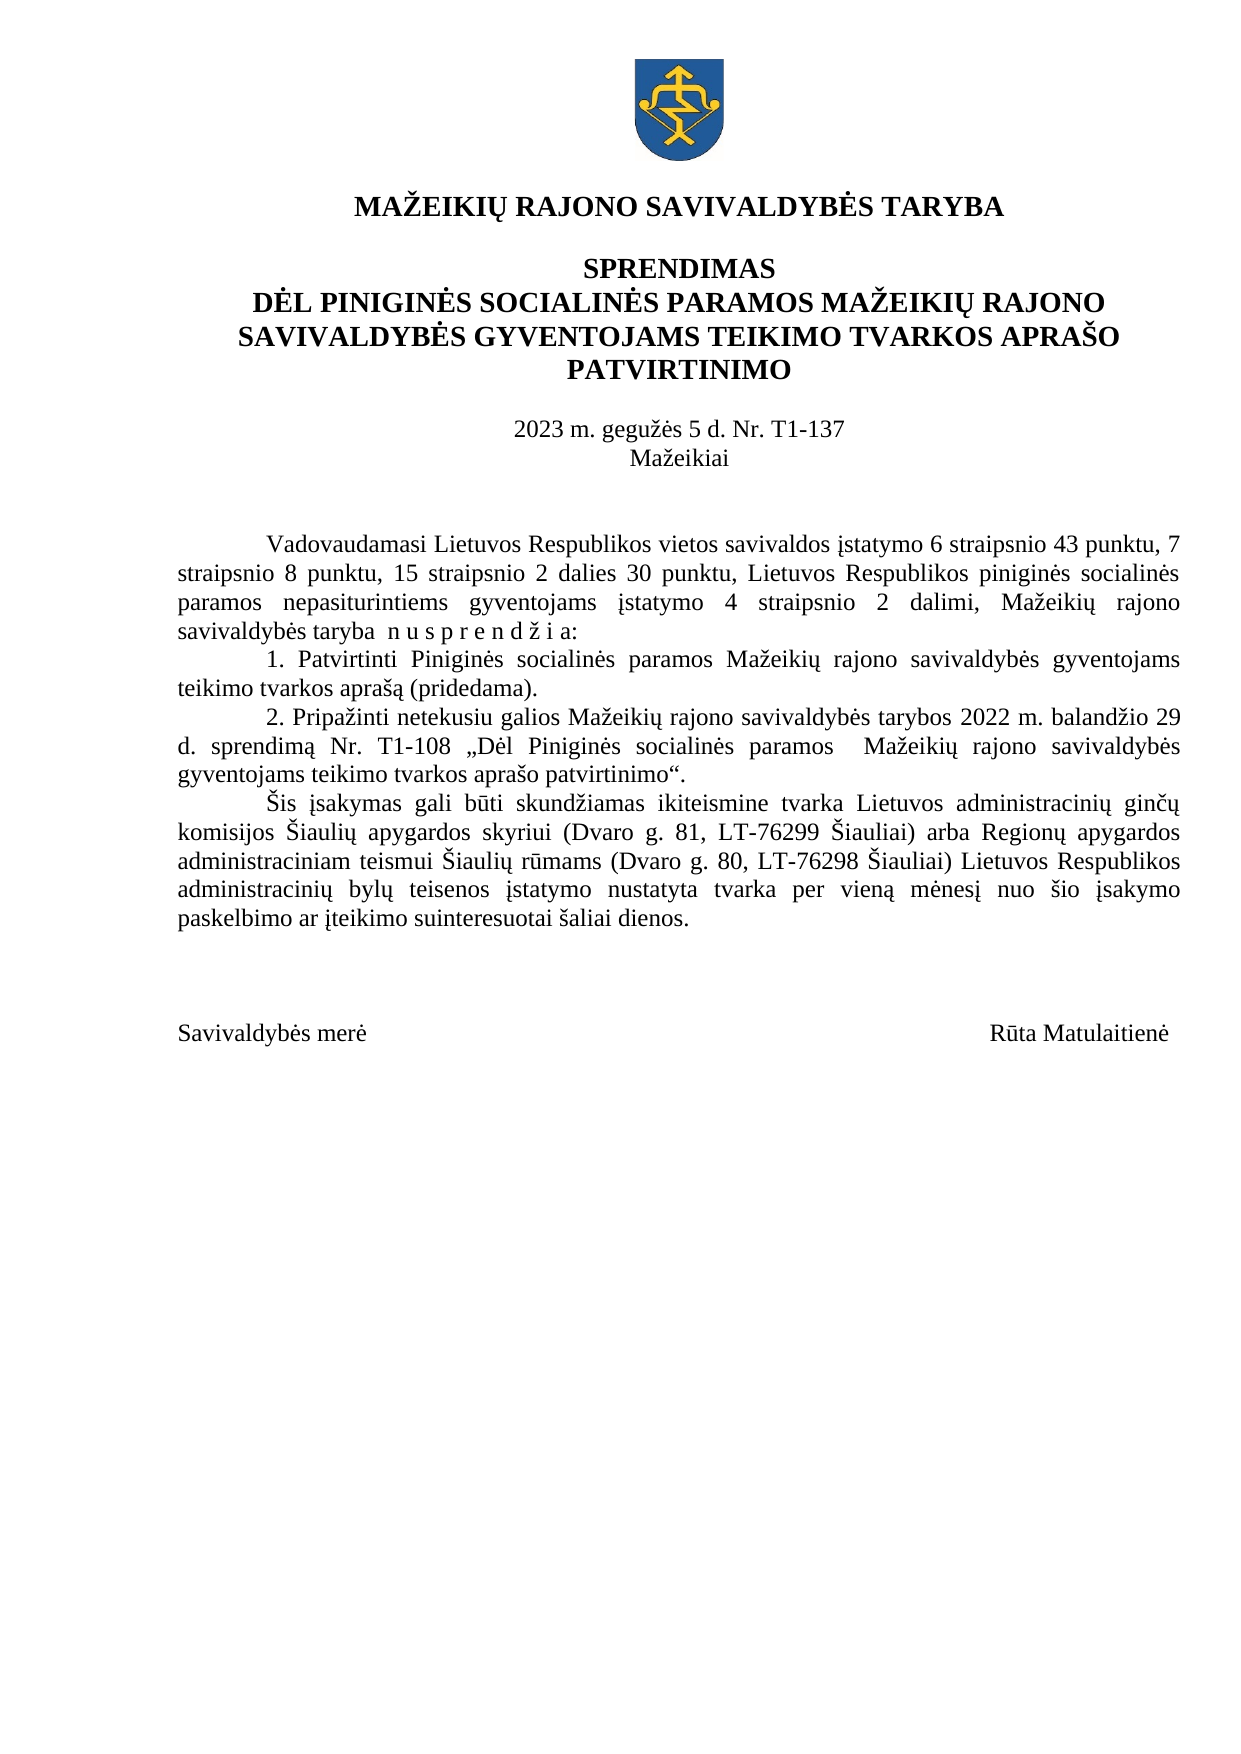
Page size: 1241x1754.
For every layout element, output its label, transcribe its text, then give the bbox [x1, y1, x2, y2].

text Šis įsakymas gali būti skundžiamas ikiteismine tvarka Lietuvos administracinių ginčų komisijos Šiaulių apygardos skyriui (Dvaro g. 81, LT-76299 Šiauliai) arba Regionų apygardos administraciniam teismui Šiaulių rūmams (Dvaro g. 80, LT-76298 Šiauliai) Lietuvos Respublikos administracinių bylų teisenos įstatymo nustatyta tvarka per vieną mėnesį nuo šio įsakymo paskelbimo ar įteikimo suinteresuotai šaliai dienos. [177, 788, 1181, 932]
text 1. Patvirtinti Piniginės socialinės paramos Mažeikių rajono savivaldybės gyventojams teikimo tvarkos aprašą (pridedama). [177, 644, 1181, 702]
text SPRENDIMAS [177, 252, 1181, 285]
text MAŽEIKIŲ RAJONO SAVIVALDYBĖS TARYBA [177, 189, 1181, 223]
text 2. Pripažinti netekusiu galios Mažeikių rajono savivaldybės tarybos 2022 m. balandžio 29 d. sprendimą Nr. T1-108 „Dėl Piniginės socialinės paramos Mažeikių rajono savivaldybės gyventojams teikimo tvarkos aprašo patvirtinimo“. [177, 702, 1181, 788]
text Savivaldybės merė Rūta Matulaitienė [177, 1018, 1181, 1047]
text Mažeikiai [177, 443, 1181, 472]
text Vadovaudamasi Lietuvos Respublikos vietos savivaldos įstatymo 6 straipsnio 43 punktu, 7 straipsnio 8 punktu, 15 straipsnio 2 dalies 30 punktu, Lietuvos Respublikos piniginės socialinės paramos nepasiturintiems gyventojams įstatymo 4 straipsnio 2 dalimi, Mažeikių rajono savivaldybės taryba nusprendžia: [177, 529, 1181, 644]
text 2023 m. gegužės 5 d. Nr. T1-137 [177, 414, 1181, 443]
text DĖL PINIGINĖS SOCIALINĖS PARAMOS MAŽEIKIŲ RAJONO SAVIVALDYBĖS GYVENTOJAMS TEIKIMO TVARKOS APRAŠO PATVIRTINIMO [177, 285, 1181, 386]
